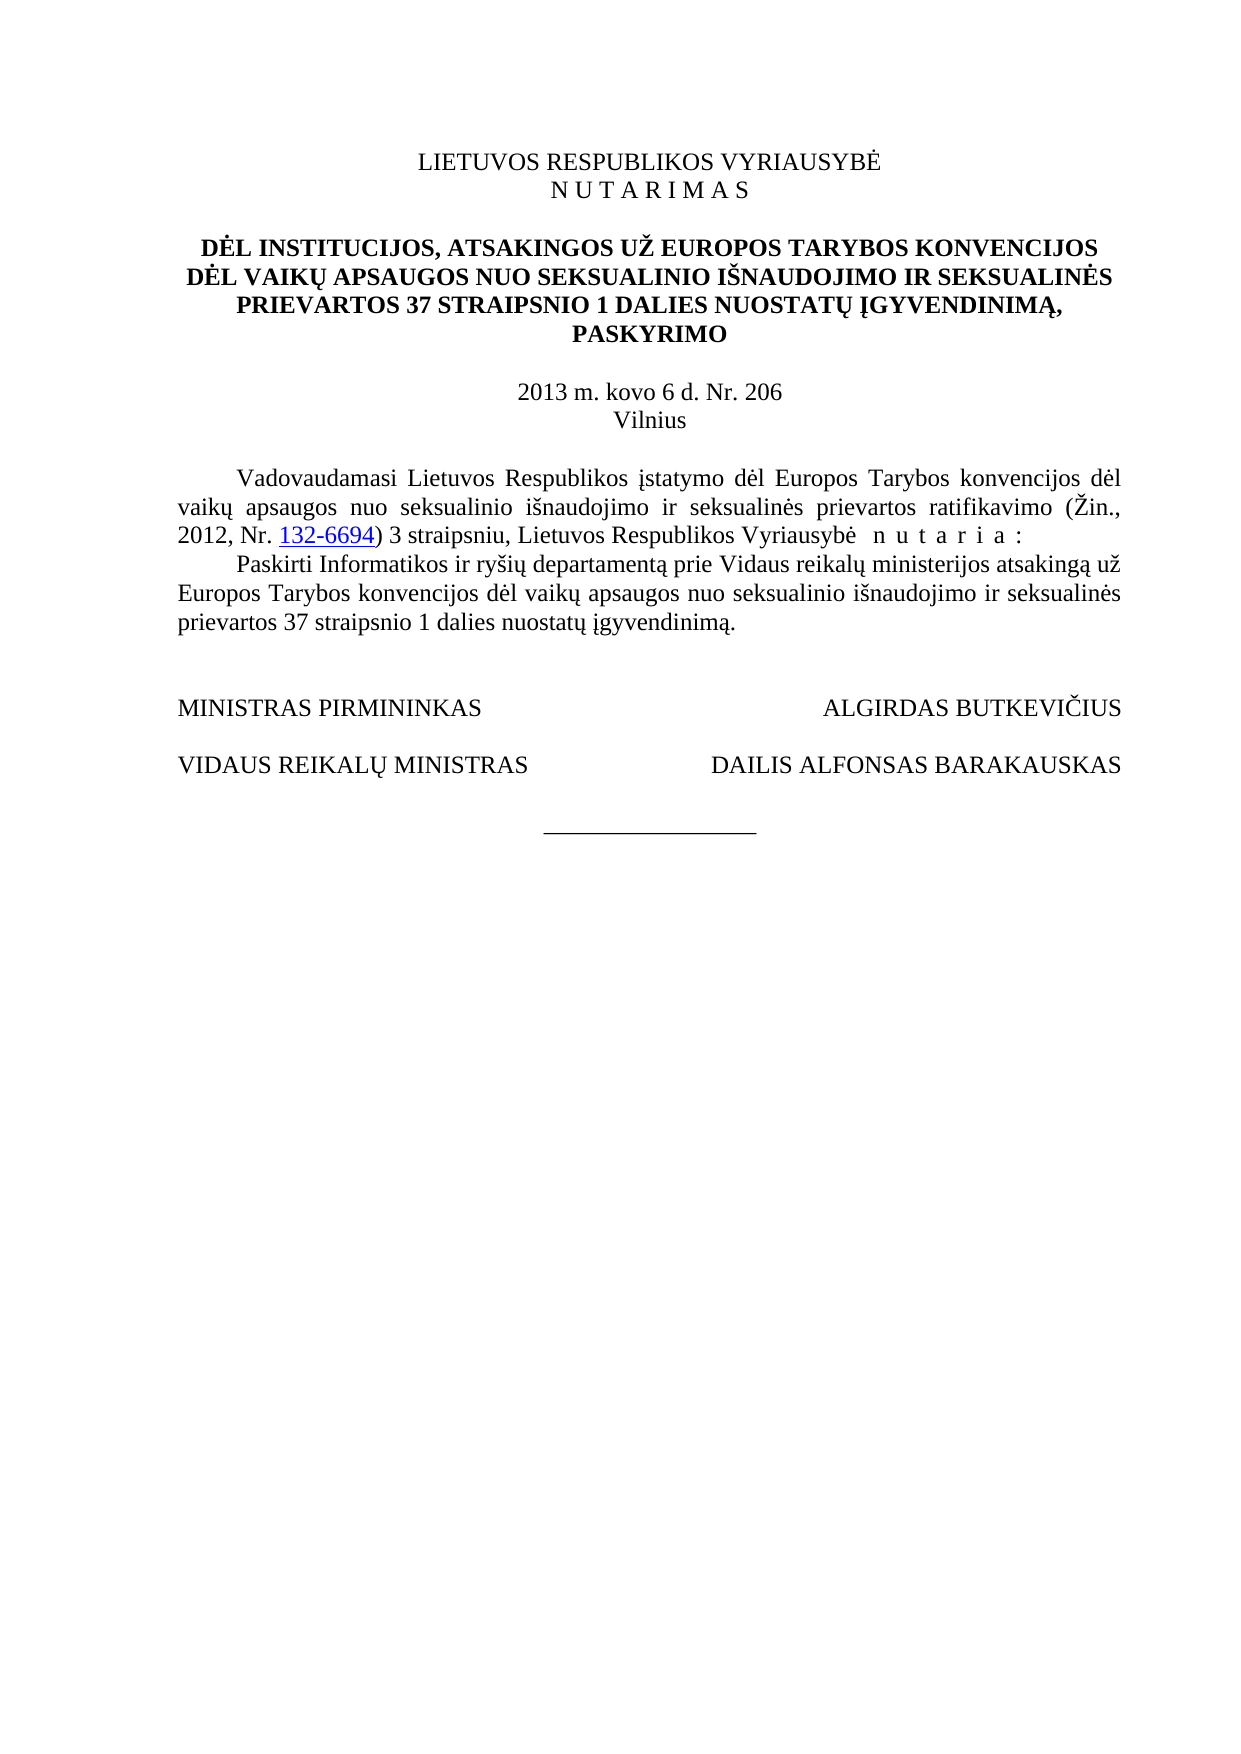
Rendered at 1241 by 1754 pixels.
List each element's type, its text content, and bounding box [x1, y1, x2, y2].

text 2013 m. kovo 6 d. Nr. 206 [177, 377, 1122, 406]
text VIDAUS REIKALŲ MINISTRAS DAILIS ALFONSAS BARAKAUSKAS [177, 751, 1122, 779]
text NUTARIMAS [177, 176, 1122, 204]
text MINISTRAS PIRMININKAS ALGIRDAS BUTKEVIČIUS [177, 693, 1122, 722]
text Dėl INSTITUCIJOS, ATSAKINGOS UŽ EUROPOS TARYBOS KONVENCIJOS DĖL VAIKŲ APSAUGOS NUO SEKSUALINIO IŠNAUDOJIMO IR SEKSUALINĖS PRIEVARTOS 37 STRAIPSNIO 1 DALIES NUOSTATŲ ĮGYVENDINIMĄ, PASKYRIMO [177, 233, 1122, 348]
text Paskirti Informatikos ir ryšių departamentą prie Vidaus reikalų ministerijos atsakingą už Europos Tarybos konvencijos dėl vaikų apsaugos nuo seksualinio išnaudojimo ir seksualinės prievartos 37 straipsnio 1 dalies nuostatų įgyvendinimą. [177, 549, 1122, 636]
text _________________ [177, 808, 1122, 837]
text Vilnius [177, 406, 1122, 434]
text Vadovaudamasi Lietuvos Respublikos įstatymo dėl Europos Tarybos konvencijos dėl vaikų apsaugos nuo seksualinio išnaudojimo ir seksualinės prievartos ratifikavimo (Žin., 2012, Nr. 132-6694) 3 straipsniu, Lietuvos Respublikos Vyriausybė nutaria: [177, 463, 1122, 549]
text Lietuvos Respublikos Vyriausybė [177, 147, 1122, 176]
